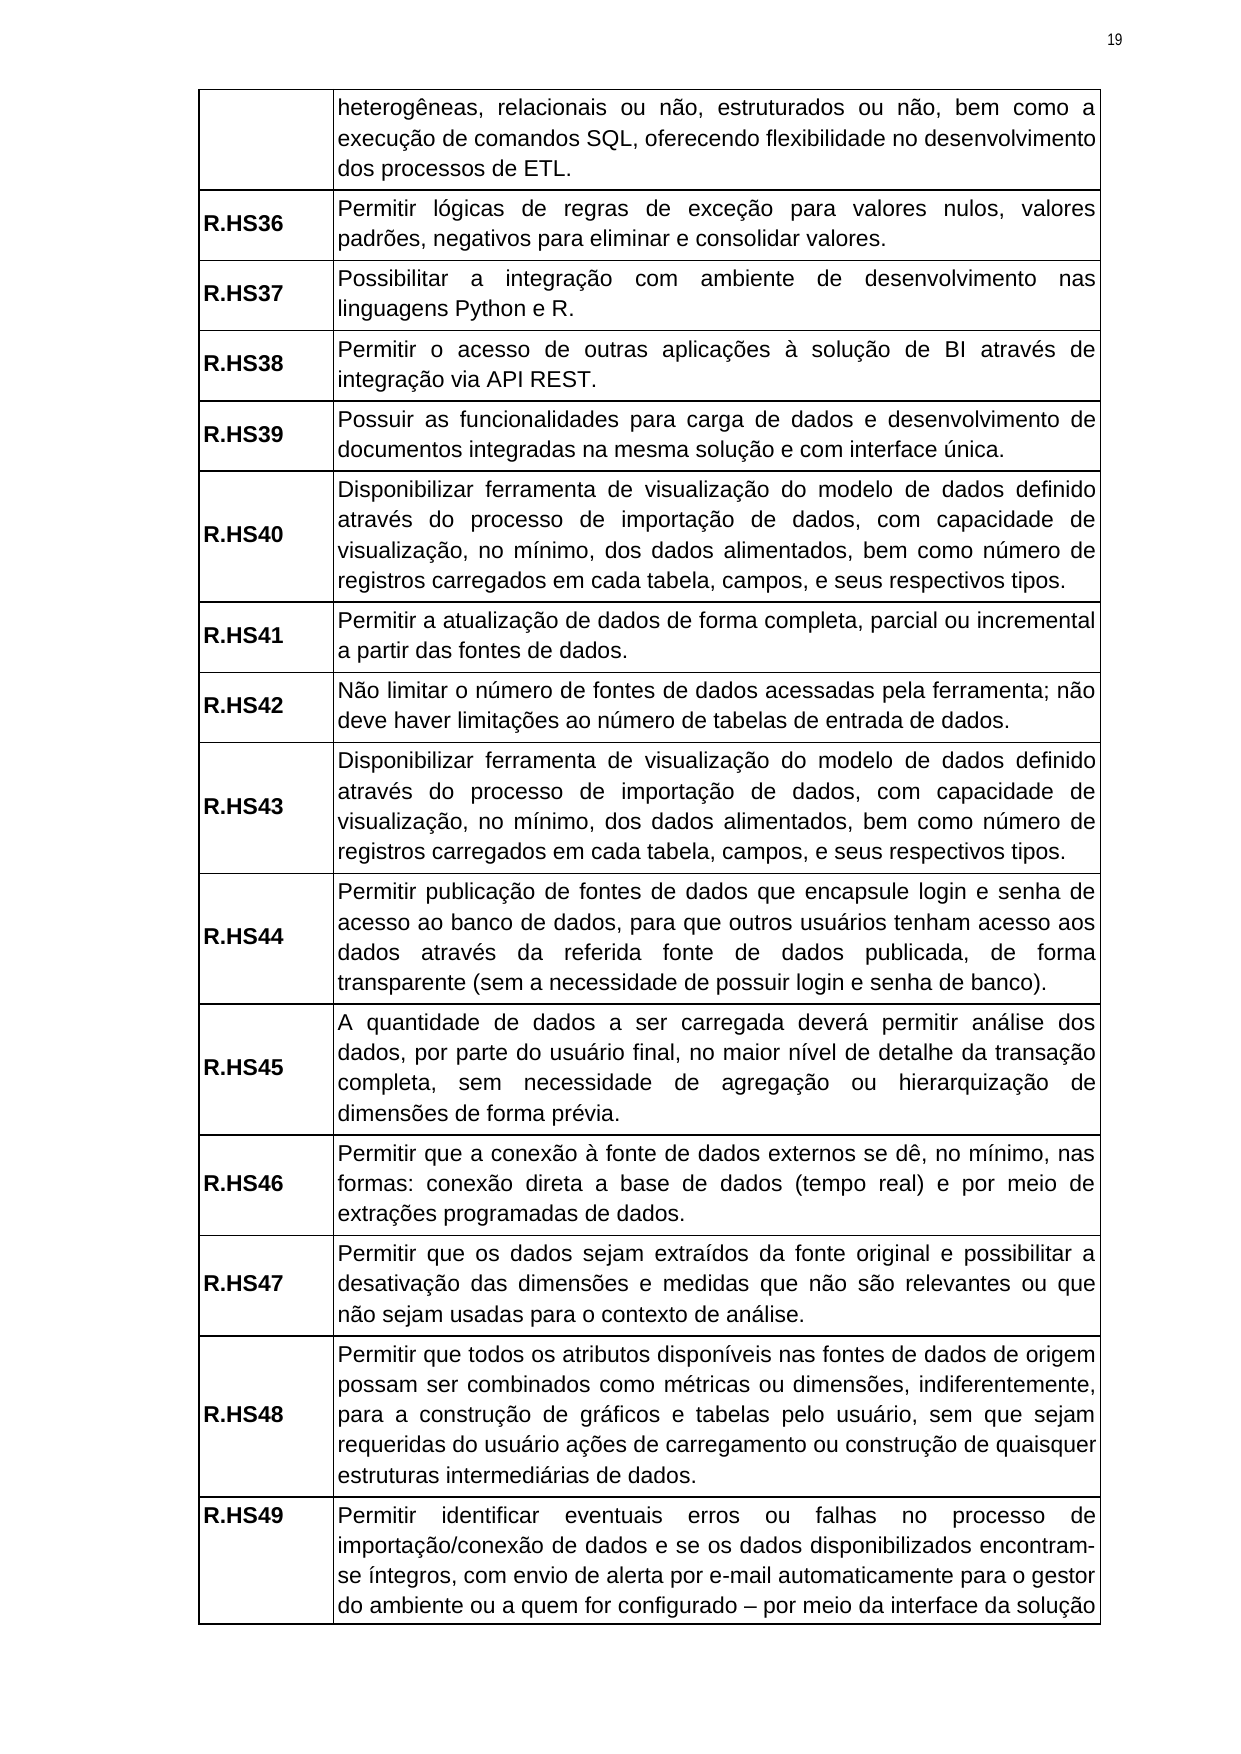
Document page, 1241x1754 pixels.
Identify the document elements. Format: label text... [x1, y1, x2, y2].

table_cell R.HS41 [200, 603, 333, 671]
table_cell heterogêneas, relacionais ou não, estruturados ou não, bem como a execução de comandos SQL, oferecendo flexibilidade no desenvolvimento dos processos de ETL. [334, 90, 1100, 189]
table_cell Permitir que a conexão à fonte de dados externos se dê, no mínimo, nas formas: conexão direta a base de dados (tempo real) e por meio de extrações programadas de dados. [334, 1136, 1100, 1234]
table_cell R.HS36 [200, 191, 333, 259]
table_cell Permitir que os dados sejam extraídos da fonte original e possibilitar a desativação das dimensões e medidas que não são relevantes ou que não sejam usadas para o contexto de análise. [334, 1236, 1100, 1335]
table_cell R.HS49 [200, 1498, 333, 1623]
table_cell Disponibilizar ferramenta de visualização do modelo de dados definido através do processo de importação de dados, com capacidade de visualização, no mínimo, dos dados alimentados, bem como número de registros carregados em cada tabela, campos, e seus respectivos tipos. [334, 472, 1100, 601]
table_cell Permitir o acesso de outras aplicações à solução de BI através de integração via API REST. [334, 331, 1100, 400]
table_cell Disponibilizar ferramenta de visualização do modelo de dados definido através do processo de importação de dados, com capacidade de visualização, no mínimo, dos dados alimentados, bem como número de registros carregados em cada tabela, campos, e seus respectivos tipos. [334, 743, 1100, 872]
table_cell Possibilitar a integração com ambiente de desenvolvimento nas linguagens Python e R. [334, 261, 1100, 330]
table_cell R.HS46 [200, 1136, 333, 1234]
table_cell R.HS37 [200, 261, 333, 330]
table_cell R.HS40 [200, 472, 333, 601]
table_cell R.HS39 [200, 402, 333, 470]
table_cell A quantidade de dados a ser carregada deverá permitir análise dos dados, por parte do usuário final, no maior nível de detalhe da transação completa, sem necessidade de agregação ou hierarquização de dimensões de forma prévia. [334, 1005, 1100, 1134]
table_cell Permitir publicação de fontes de dados que encapsule login e senha de acesso ao banco de dados, para que outros usuários tenham acesso aos dados através da referida fonte de dados publicada, de forma transparente (sem a necessidade de possuir login e senha de banco). [334, 874, 1100, 1003]
table_cell R.HS47 [200, 1236, 333, 1335]
table_cell R.HS44 [200, 874, 333, 1003]
table_cell R.HS42 [200, 673, 333, 742]
table_cell R.HS45 [200, 1005, 333, 1134]
table_cell R.HS43 [200, 743, 333, 872]
table_cell [200, 90, 333, 189]
table_cell R.HS38 [200, 331, 333, 400]
table_cell R.HS48 [200, 1337, 333, 1496]
table_cell Permitir a atualização de dados de forma completa, parcial ou incremental a partir das fontes de dados. [334, 603, 1100, 671]
table_cell Permitir identificar eventuais erros ou falhas no processo de importação/conexão de dados e se os dados disponibilizados encontram-se íntegros, com envio de alerta por e-mail automaticamente para o gestor do ambiente ou a quem for configurado – por meio da interface da solução [334, 1498, 1100, 1623]
table_cell Possuir as funcionalidades para carga de dados e desenvolvimento de documentos integradas na mesma solução e com interface única. [334, 402, 1100, 470]
table_cell Permitir lógicas de regras de exceção para valores nulos, valores padrões, negativos para eliminar e consolidar valores. [334, 191, 1100, 259]
table_cell Permitir que todos os atributos disponíveis nas fontes de dados de origem possam ser combinados como métricas ou dimensões, indiferentemente, para a construção de gráficos e tabelas pelo usuário, sem que sejam requeridas do usuário ações de carregamento ou construção de quaisquer estruturas intermediárias de dados. [334, 1337, 1100, 1496]
table_cell Não limitar o número de fontes de dados acessadas pela ferramenta; não deve haver limitações ao número de tabelas de entrada de dados. [334, 673, 1100, 742]
